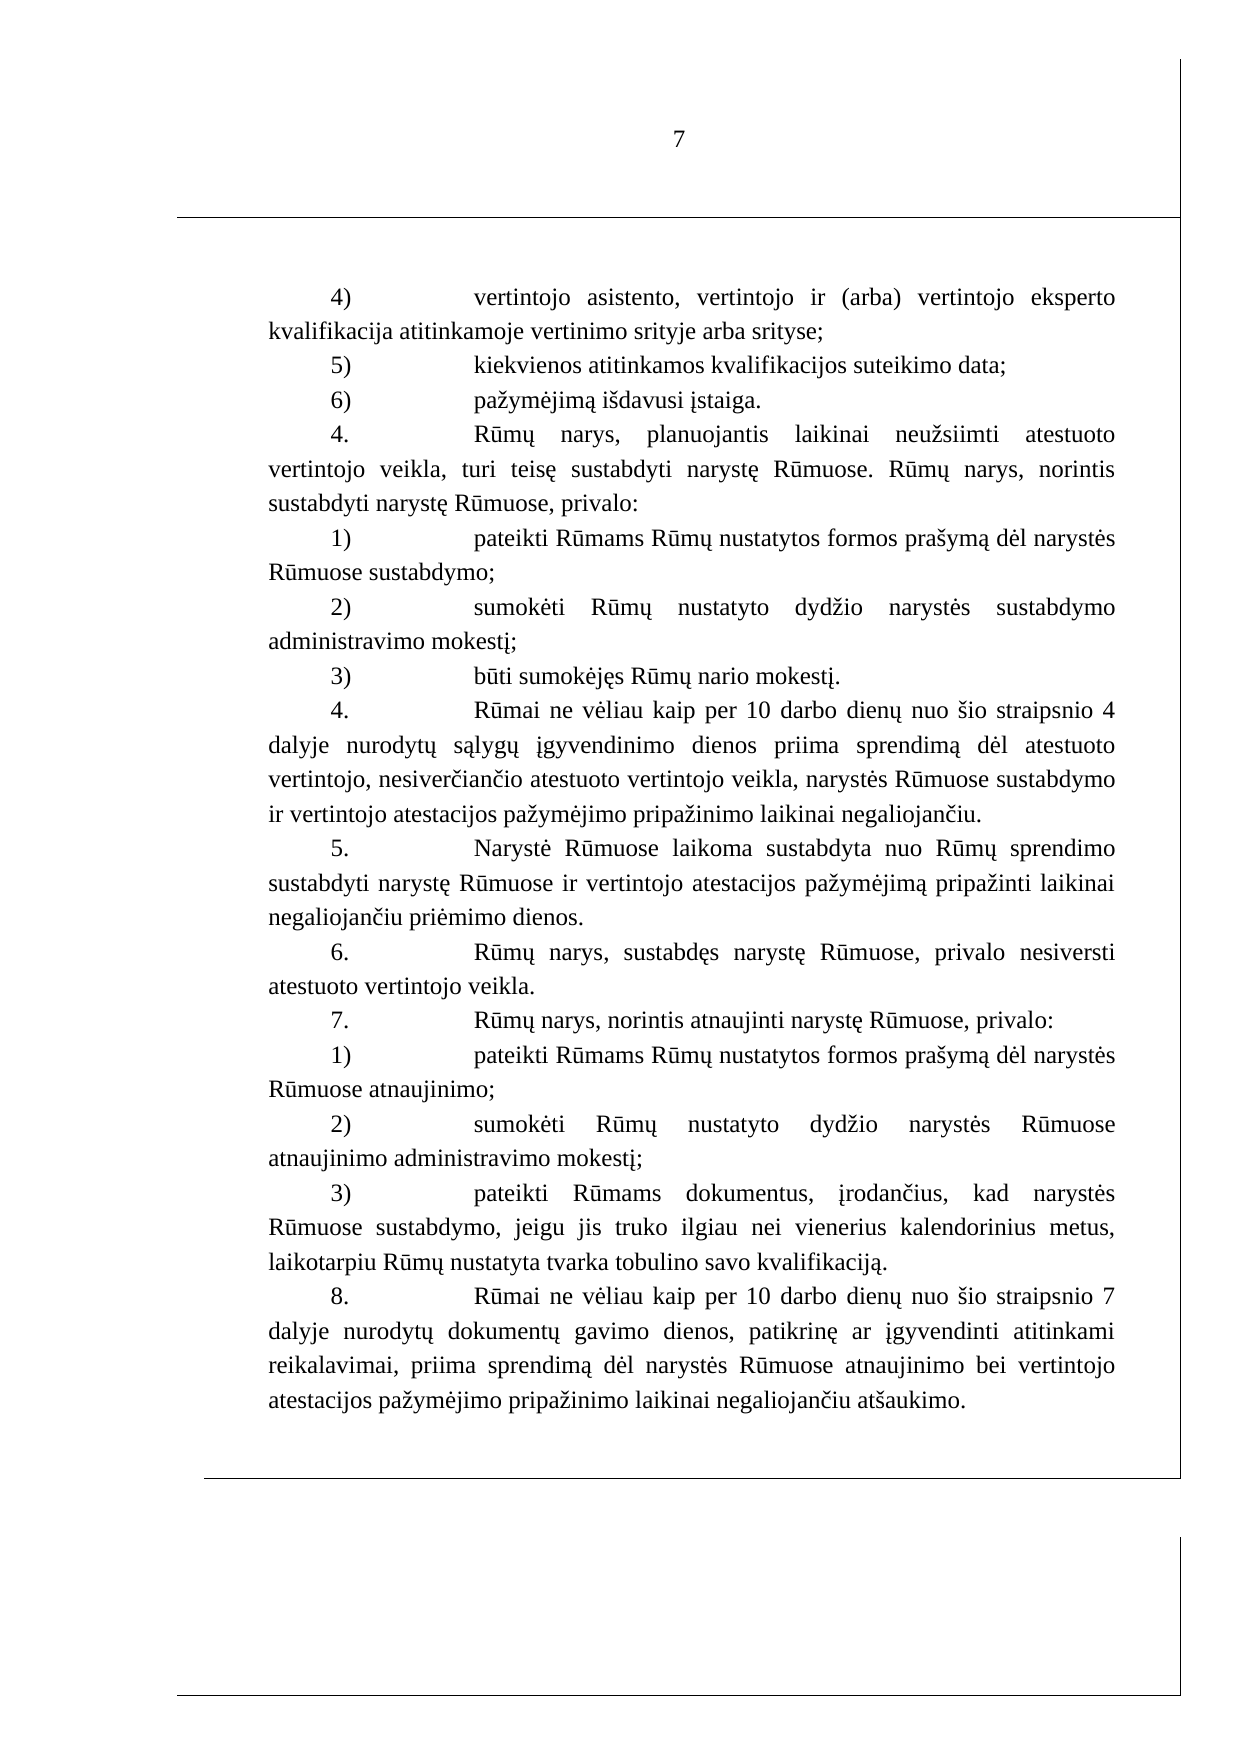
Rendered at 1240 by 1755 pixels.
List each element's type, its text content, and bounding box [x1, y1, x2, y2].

text 1) pateikti Rūmams Rūmų nustatytos formos prašymą dėl narystės Rūmuose atnaujinimo; [203, 976, 1181, 1044]
text 8. Rūmai ne vėliau kaip per 10 darbo dienų nuo šio straipsnio 7 dalyje nurodytų dokumentų gavimo dienos, patikrinę ar įgyvendinti atitinkami reikalavimai, priima sprendimą dėl narystės Rūmuose atnaujinimo bei vertintojo atestacijos pažymėjimo pripažinimo laikinai negaliojančiu atšaukimo. [203, 1217, 1181, 1478]
text 4) vertintojo asistento, vertintojo ir (arba) vertintojo eksperto kvalifikacija atitinkamoje vertinimo srityje arba srityse; [203, 217, 1180, 286]
text 5) kiekvienos atitinkamos kvalifikacijos suteikimo data; [203, 286, 1181, 320]
text 6) pažymėjimą išdavusi įstaiga. [203, 320, 1181, 355]
text 3) būti sumokėjęs Rūmų nario mokestį. [203, 596, 1181, 631]
text 2) sumokėti Rūmų nustatyto dydžio narystės sustabdymo administravimo mokestį; [203, 527, 1181, 596]
text 6. Rūmų narys, sustabdęs narystę Rūmuose, privalo nesiversti atestuoto vertintojo veikla. [203, 872, 1181, 941]
text 5. Narystė Rūmuose laikoma sustabdyta nuo Rūmų sprendimo sustabdyti narystę Rūmuose ir vertintojo atestacijos pažymėjimą pripažinti laikinai negaliojančiu priėmimo dienos. [203, 769, 1181, 872]
text 4. Rūmų narys, planuojantis laikinai neužsiimti atestuoto vertintojo veikla, turi teisę sustabdyti narystę Rūmuose. Rūmų narys, norintis sustabdyti narystę Rūmuose, privalo: [203, 355, 1181, 458]
text 2) sumokėti Rūmų nustatyto dydžio narystės Rūmuose atnaujinimo administravimo mokestį; [203, 1044, 1181, 1113]
text 7. Rūmų narys, norintis atnaujinti narystę Rūmuose, privalo: [203, 941, 1181, 976]
text 4. Rūmai ne vėliau kaip per 10 darbo dienų nuo šio straipsnio 4 dalyje nurodytų sąlygų įgyvendinimo dienos priima sprendimą dėl atestuoto vertintojo, nesiverčiančio atestuoto vertintojo veikla, narystės Rūmuose sustabdymo ir vertintojo atestacijos pažymėjimo pripažinimo laikinai negaliojančiu. [203, 631, 1181, 769]
text 1) pateikti Rūmams Rūmų nustatytos formos prašymą dėl narystės Rūmuose sustabdymo; [203, 458, 1181, 527]
text 3) pateikti Rūmams dokumentus, įrodančius, kad narystės Rūmuose sustabdymo, jeigu jis truko ilgiau nei vienerius kalendorinius metus, laikotarpiu Rūmų nustatyta tvarka tobulino savo kvalifikaciją. [203, 1113, 1181, 1217]
